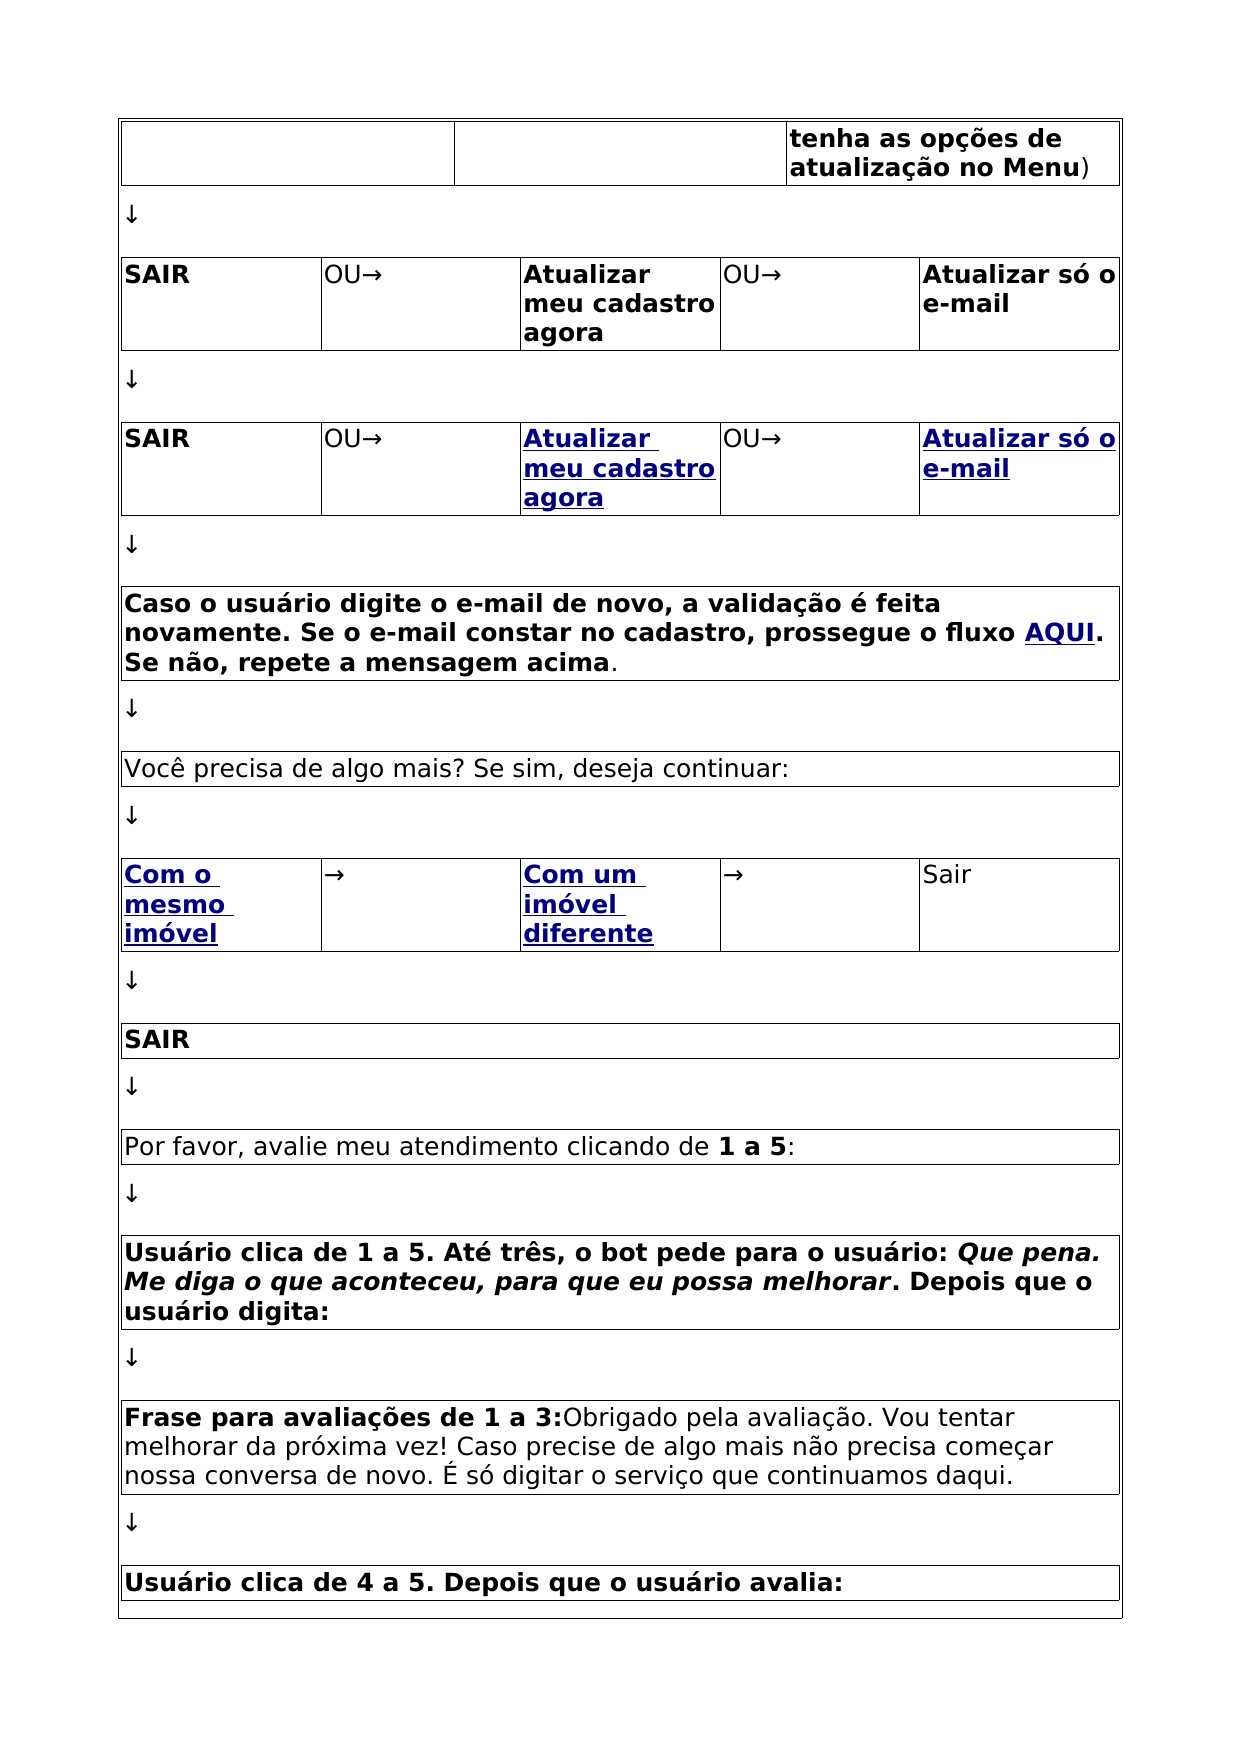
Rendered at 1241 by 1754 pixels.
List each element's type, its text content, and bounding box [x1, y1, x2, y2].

table_header → [721, 859, 919, 951]
table_header Por favor, avalie meu atendimento clicando de 1 a 5: [122, 1130, 1119, 1164]
table_header Atualizar só o e-mail [920, 258, 1119, 350]
table_header OU→ [721, 258, 919, 350]
table_header [122, 122, 454, 185]
table_header OU→ [322, 423, 520, 515]
table_header → [322, 859, 520, 951]
table_header OU→ [721, 423, 919, 515]
table_header OU→ [322, 258, 520, 350]
table_header [455, 122, 786, 185]
table_header Sair [920, 859, 1119, 951]
table_header SAIR [122, 1024, 1119, 1057]
table_header ↓ ↓ ↓ ↓ ↓ ↓ ↓ ↓ ↓ ↓ [119, 119, 1122, 1618]
table_header Atualizar meu cadastro agora [521, 258, 720, 350]
table_header SAIR [122, 423, 321, 515]
table_header Caso o usuário digite o e-mail de novo, a validação é feita novamente. Se o e-mail constar no cadastro, prossegue o fluxo AQUI. Se não, repete a mensagem acima. [122, 587, 1119, 680]
table_header Com um imóvel diferente [521, 859, 720, 951]
table_header Você precisa de algo mais? Se sim, deseja continuar: [122, 752, 1119, 786]
table_header Atualizar só o e-mail [920, 423, 1119, 515]
table_header Frase para avaliações de 1 a 3:Obrigado pela avaliação. Vou tentar melhorar da próxima vez! Caso precise de algo mais não precisa começar nossa conversa de novo. É só digitar o serviço que continuamos daqui. [122, 1401, 1119, 1493]
table_header Com o mesmo imóvel [122, 859, 321, 951]
table_header Usuário clica de 1 a 5. Até três, o bot pede para o usuário: Que pena. Me diga o que aconteceu, para que eu possa melhorar. Depois que o usuário digita: [122, 1236, 1119, 1329]
table_header SAIR [122, 258, 321, 350]
table_header Atualizar meu cadastro agora [521, 423, 720, 515]
table_header Usuário clica de 4 a 5. Depois que o usuário avalia: [122, 1566, 1119, 1600]
table_header tenha as opções de atualização no Menu) [787, 122, 1119, 185]
